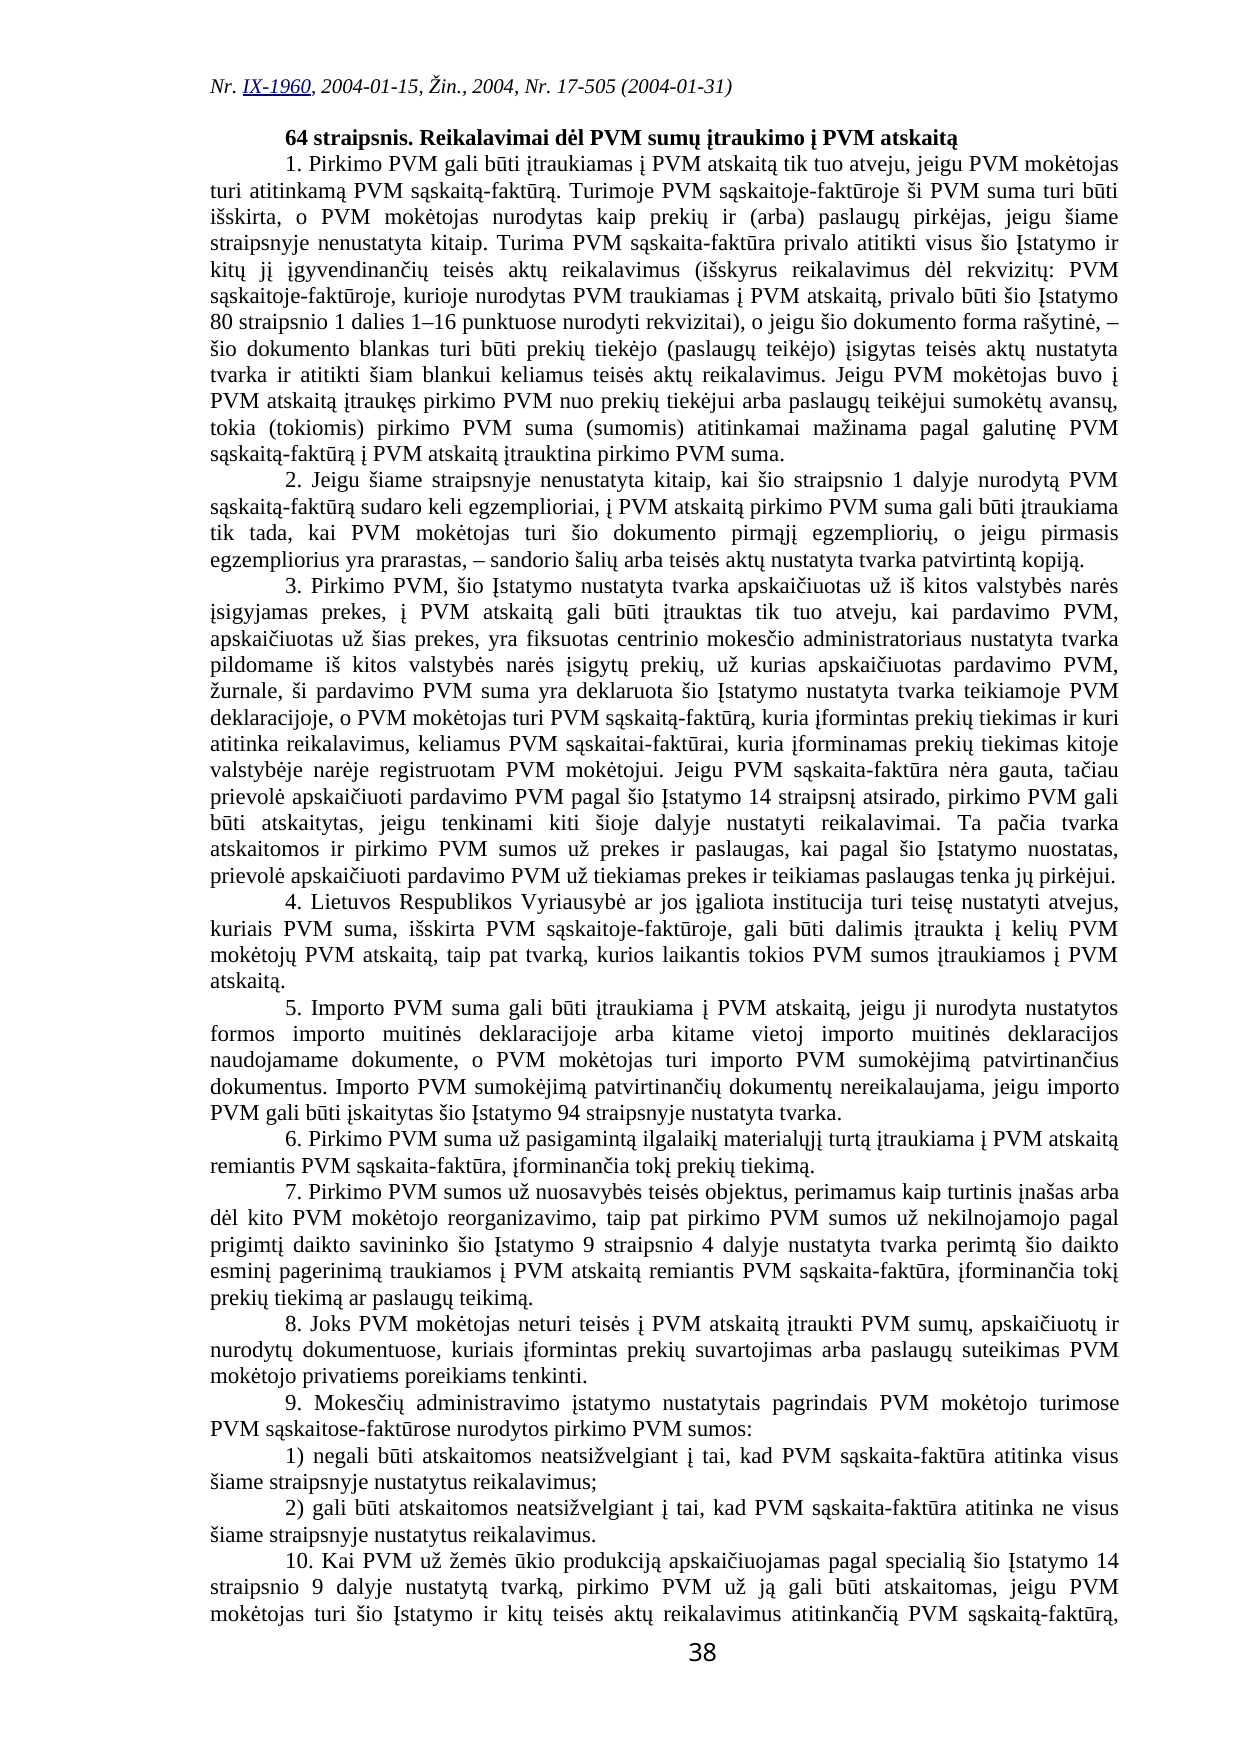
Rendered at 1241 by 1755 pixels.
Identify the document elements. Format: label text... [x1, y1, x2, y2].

text 3. Pirkimo PVM, šio Įstatymo nustatyta tvarka apskaičiuotas už iš kitos valstybės narės įsigyjamas prekes, į PVM atskaitą gali būti įtrauktas tik tuo atveju, kai pardavimo PVM, apskaičiuotas už šias prekes, yra fiksuotas centrinio mokesčio administratoriaus nustatyta tvarka pildomame iš kitos valstybės narės įsigytų prekių, už kurias apskaičiuotas pardavimo PVM, žurnale, ši pardavimo PVM suma yra deklaruota šio Įstatymo nustatyta tvarka teikiamoje PVM deklaracijoje, o PVM mokėtojas turi PVM sąskaitą-faktūrą, kuria įformintas prekių tiekimas ir kuri atitinka reikalavimus, keliamus PVM sąskaitai-faktūrai, kuria įforminamas prekių tiekimas kitoje valstybėje narėje registruotam PVM mokėtojui. Jeigu PVM sąskaita-faktūra nėra gauta, tačiau prievolė apskaičiuoti pardavimo PVM pagal šio Įstatymo 14 straipsnį atsirado, pirkimo PVM gali būti atskaitytas, jeigu tenkinami kiti šioje dalyje nustatyti reikalavimai. Ta pačia tvarka atskaitomos ir pirkimo PVM sumos už prekes ir paslaugas, kai pagal šio Įstatymo nuostatas, prievolė apskaičiuoti pardavimo PVM už tiekiamas prekes ir teikiamas paslaugas tenka jų pirkėjui. [210, 572, 1120, 888]
text 2. Jeigu šiame straipsnyje nenustatyta kitaip, kai šio straipsnio 1 dalyje nurodytą PVM sąskaitą-faktūrą sudaro keli egzemplioriai, į PVM atskaitą pirkimo PVM suma gali būti įtraukiama tik tada, kai PVM mokėtojas turi šio dokumento pirmąjį egzempliorių, o jeigu pirmasis egzempliorius yra prarastas, – sandorio šalių arba teisės aktų nustatyta tvarka patvirtintą kopiją. [210, 467, 1120, 572]
text 4. Lietuvos Respublikos Vyriausybė ar jos įgaliota institucija turi teisę nustatyti atvejus, kuriais PVM suma, išskirta PVM sąskaitoje-faktūroje, gali būti dalimis įtraukta į kelių PVM mokėtojų PVM atskaitą, taip pat tvarką, kurios laikantis tokios PVM sumos įtraukiamos į PVM atskaitą. [210, 888, 1120, 994]
text 9. Mokesčių administravimo įstatymo nustatytais pagrindais PVM mokėtojo turimose PVM sąskaitose-faktūrose nurodytos pirkimo PVM sumos: [210, 1389, 1120, 1442]
text 1. Pirkimo PVM gali būti įtraukiamas į PVM atskaitą tik tuo atveju, jeigu PVM mokėtojas turi atitinkamą PVM sąskaitą-faktūrą. Turimoje PVM sąskaitoje-faktūroje ši PVM suma turi būti išskirta, o PVM mokėtojas nurodytas kaip prekių ir (arba) paslaugų pirkėjas, jeigu šiame straipsnyje nenustatyta kitaip. Turima PVM sąskaita-faktūra privalo atitikti visus šio Įstatymo ir kitų jį įgyvendinančių teisės aktų reikalavimus (išskyrus reikalavimus dėl rekvizitų: PVM sąskaitoje-faktūroje, kurioje nurodytas PVM traukiamas į PVM atskaitą, privalo būti šio Įstatymo 80 straipsnio 1 dalies 1–16 punktuose nurodyti rekvizitai), o jeigu šio dokumento forma rašytinė, – šio dokumento blankas turi būti prekių tiekėjo (paslaugų teikėjo) įsigytas teisės aktų nustatyta tvarka ir atitikti šiam blankui keliamus teisės aktų reikalavimus. Jeigu PVM mokėtojas buvo į PVM atskaitą įtraukęs pirkimo PVM nuo prekių tiekėjui arba paslaugų teikėjui sumokėtų avansų, tokia (tokiomis) pirkimo PVM suma (sumomis) atitinkamai mažinama pagal galutinę PVM sąskaitą-faktūrą į PVM atskaitą įtrauktina pirkimo PVM suma. [210, 150, 1120, 467]
text 6. Pirkimo PVM suma už pasigamintą ilgalaikį materialųjį turtą įtraukiama į PVM atskaitą remiantis PVM sąskaita-faktūra, įforminančia tokį prekių tiekimą. [210, 1125, 1120, 1178]
text 5. Importo PVM suma gali būti įtraukiama į PVM atskaitą, jeigu ji nurodyta nustatytos formos importo muitinės deklaracijoje arba kitame vietoj importo muitinės deklaracijos naudojamame dokumente, o PVM mokėtojas turi importo PVM sumokėjimą patvirtinančius dokumentus. Importo PVM sumokėjimą patvirtinančių dokumentų nereikalaujama, jeigu importo PVM gali būti įskaitytas šio Įstatymo 94 straipsnyje nustatyta tvarka. [210, 994, 1120, 1125]
text 1) negali būti atskaitomos neatsižvelgiant į tai, kad PVM sąskaita-faktūra atitinka visus šiame straipsnyje nustatytus reikalavimus; [210, 1442, 1120, 1494]
text Nr. IX-1960, 2004-01-15, Žin., 2004, Nr. 17-505 (2004-01-31) [210, 73, 1120, 98]
text 8. Joks PVM mokėtojas neturi teisės į PVM atskaitą įtraukti PVM sumų, apskaičiuotų ir nurodytų dokumentuose, kuriais įformintas prekių suvartojimas arba paslaugų suteikimas PVM mokėtojo privatiems poreikiams tenkinti. [210, 1310, 1120, 1389]
text 10. Kai PVM už žemės ūkio produkciją apskaičiuojamas pagal specialią šio Įstatymo 14 straipsnio 9 dalyje nustatytą tvarką, pirkimo PVM už ją gali būti atskaitomas, jeigu PVM mokėtojas turi šio Įstatymo ir kitų teisės aktų reikalavimus atitinkančią PVM sąskaitą-faktūrą, [210, 1547, 1120, 1626]
text 2) gali būti atskaitomos neatsižvelgiant į tai, kad PVM sąskaita-faktūra atitinka ne visus šiame straipsnyje nustatytus reikalavimus. [210, 1494, 1120, 1547]
text 64 straipsnis. Reikalavimai dėl PVM sumų įtraukimo į PVM atskaitą [210, 124, 1120, 150]
text 7. Pirkimo PVM sumos už nuosavybės teisės objektus, perimamus kaip turtinis įnašas arba dėl kito PVM mokėtojo reorganizavimo, taip pat pirkimo PVM sumos už nekilnojamojo pagal prigimtį daikto savininko šio Įstatymo 9 straipsnio 4 dalyje nustatyta tvarka perimtą šio daikto esminį pagerinimą traukiamos į PVM atskaitą remiantis PVM sąskaita-faktūra, įforminančia tokį prekių tiekimą ar paslaugų teikimą. [210, 1178, 1120, 1310]
